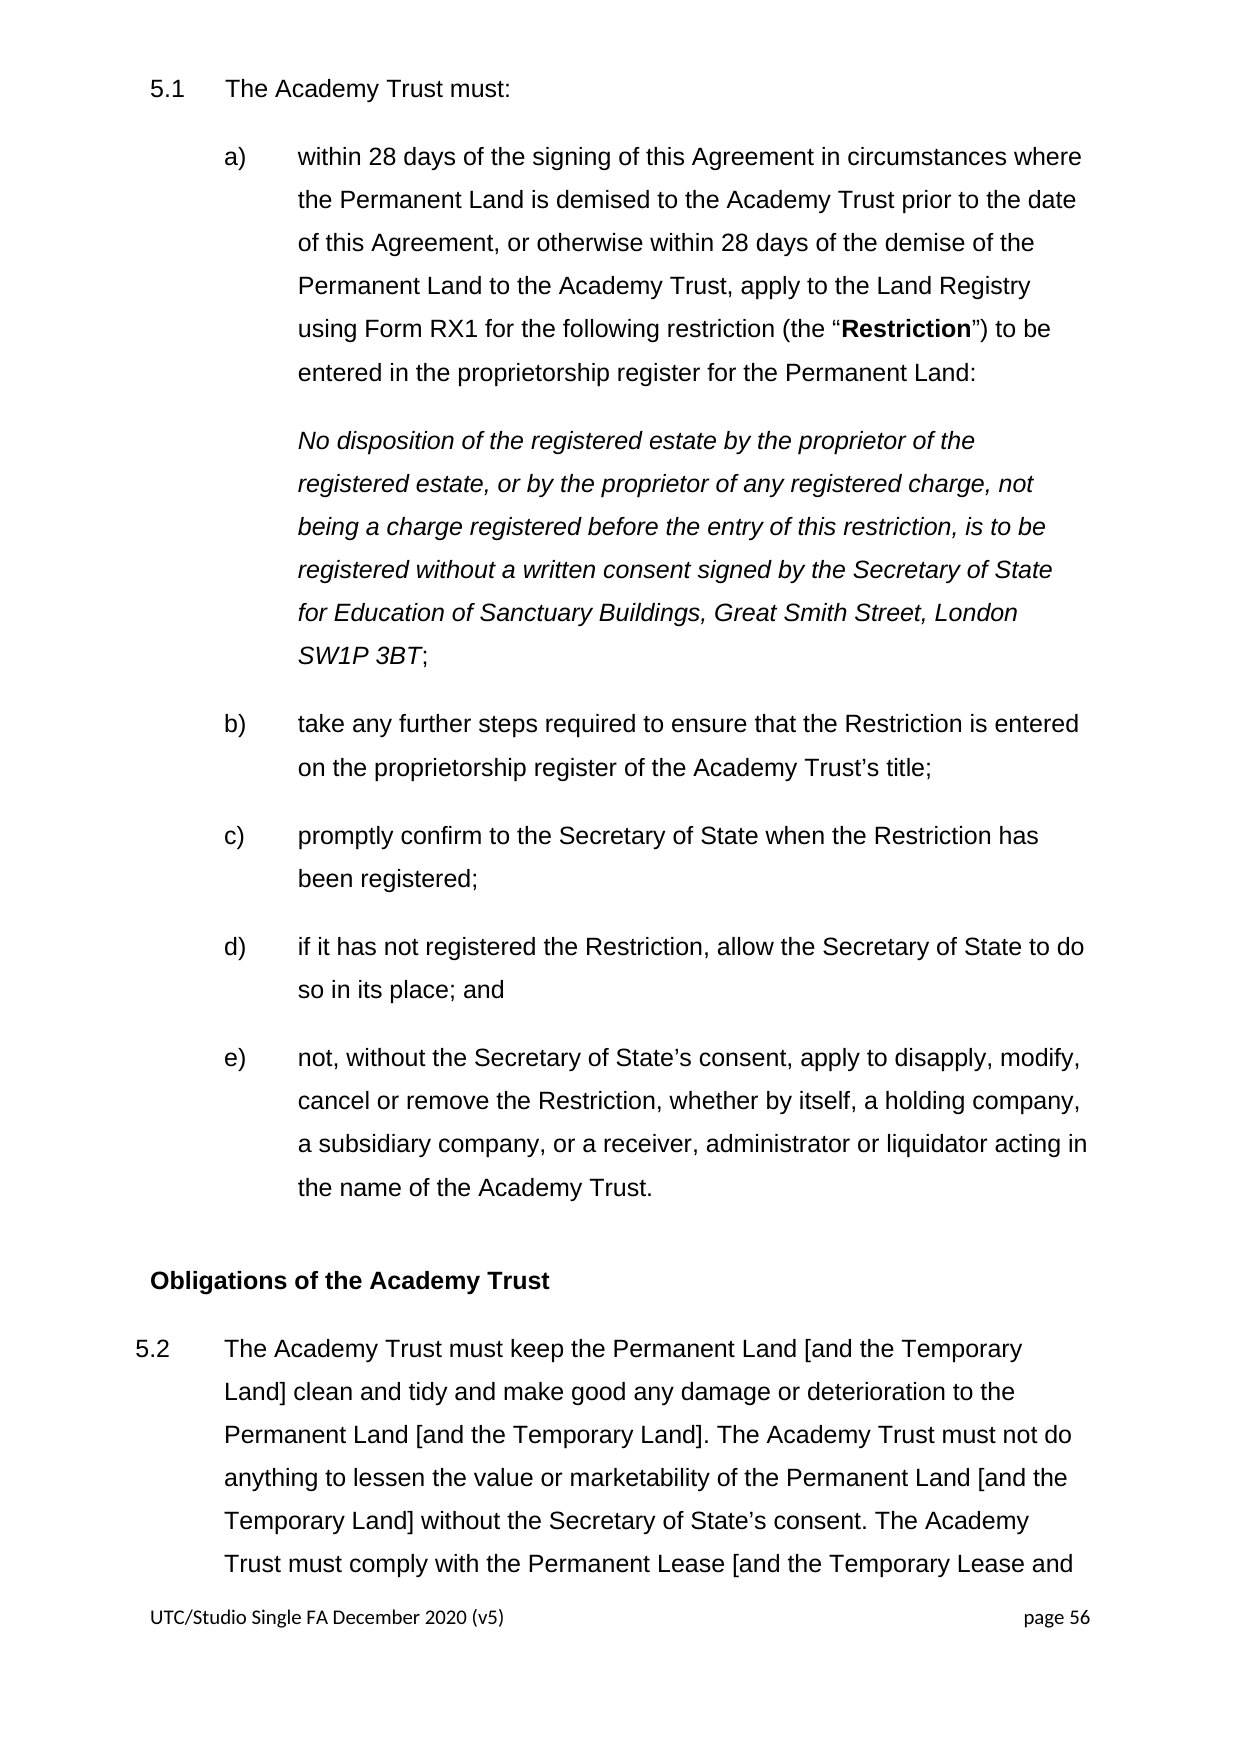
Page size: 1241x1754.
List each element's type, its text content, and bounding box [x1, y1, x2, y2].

text Obligations of the Academy Trust [150, 1266, 1090, 1294]
text d) if it has not registered the Restriction, allow the Secretary of State to do so in its place; and [224, 932, 1090, 1004]
text No disposition of the registered estate by the proprietor of the registered estate, or by the proprietor of any registered charge, not being a charge registered before the entry of this restriction, is to be registered without a written consent signed by the Secretary of State for Education of Sanctuary Buildings, Great Smith Street, London SW1P 3BT; [298, 426, 1090, 670]
text a) within 28 days of the signing of this Agreement in circumstances where the Permanent Land is demised to the Academy Trust prior to the date of this Agreement, or otherwise within 28 days of the demise of the Permanent Land to the Academy Trust, apply to the Land Registry using Form RX1 for the following restriction (the “Restriction”) to be entered in the proprietorship register for the Permanent Land: [224, 142, 1090, 386]
text 5.2 The Academy Trust must keep the Permanent Land [and the Temporary Land] clean and tidy and make good any damage or deterioration to the Permanent Land [and the Temporary Land]. The Academy Trust must not do anything to lessen the value or marketability of the Permanent Land [and the Temporary Land] without the Secretary of State’s consent. The Academy Trust must comply with the Permanent Lease [and the Temporary Lease and [135, 1334, 1090, 1578]
text b) take any further steps required to ensure that the Restriction is entered on the proprietorship register of the Academy Trust’s title; [224, 709, 1090, 781]
text 5.1 The Academy Trust must: [150, 74, 1090, 102]
text e) not, without the Secretary of State’s consent, apply to disapply, modify, cancel or remove the Restriction, whether by itself, a holding company, a subsidiary company, or a receiver, administrator or liquidator acting in the name of the Academy Trust. [224, 1043, 1090, 1201]
text c) promptly confirm to the Secretary of State when the Restriction has been registered; [224, 821, 1090, 892]
